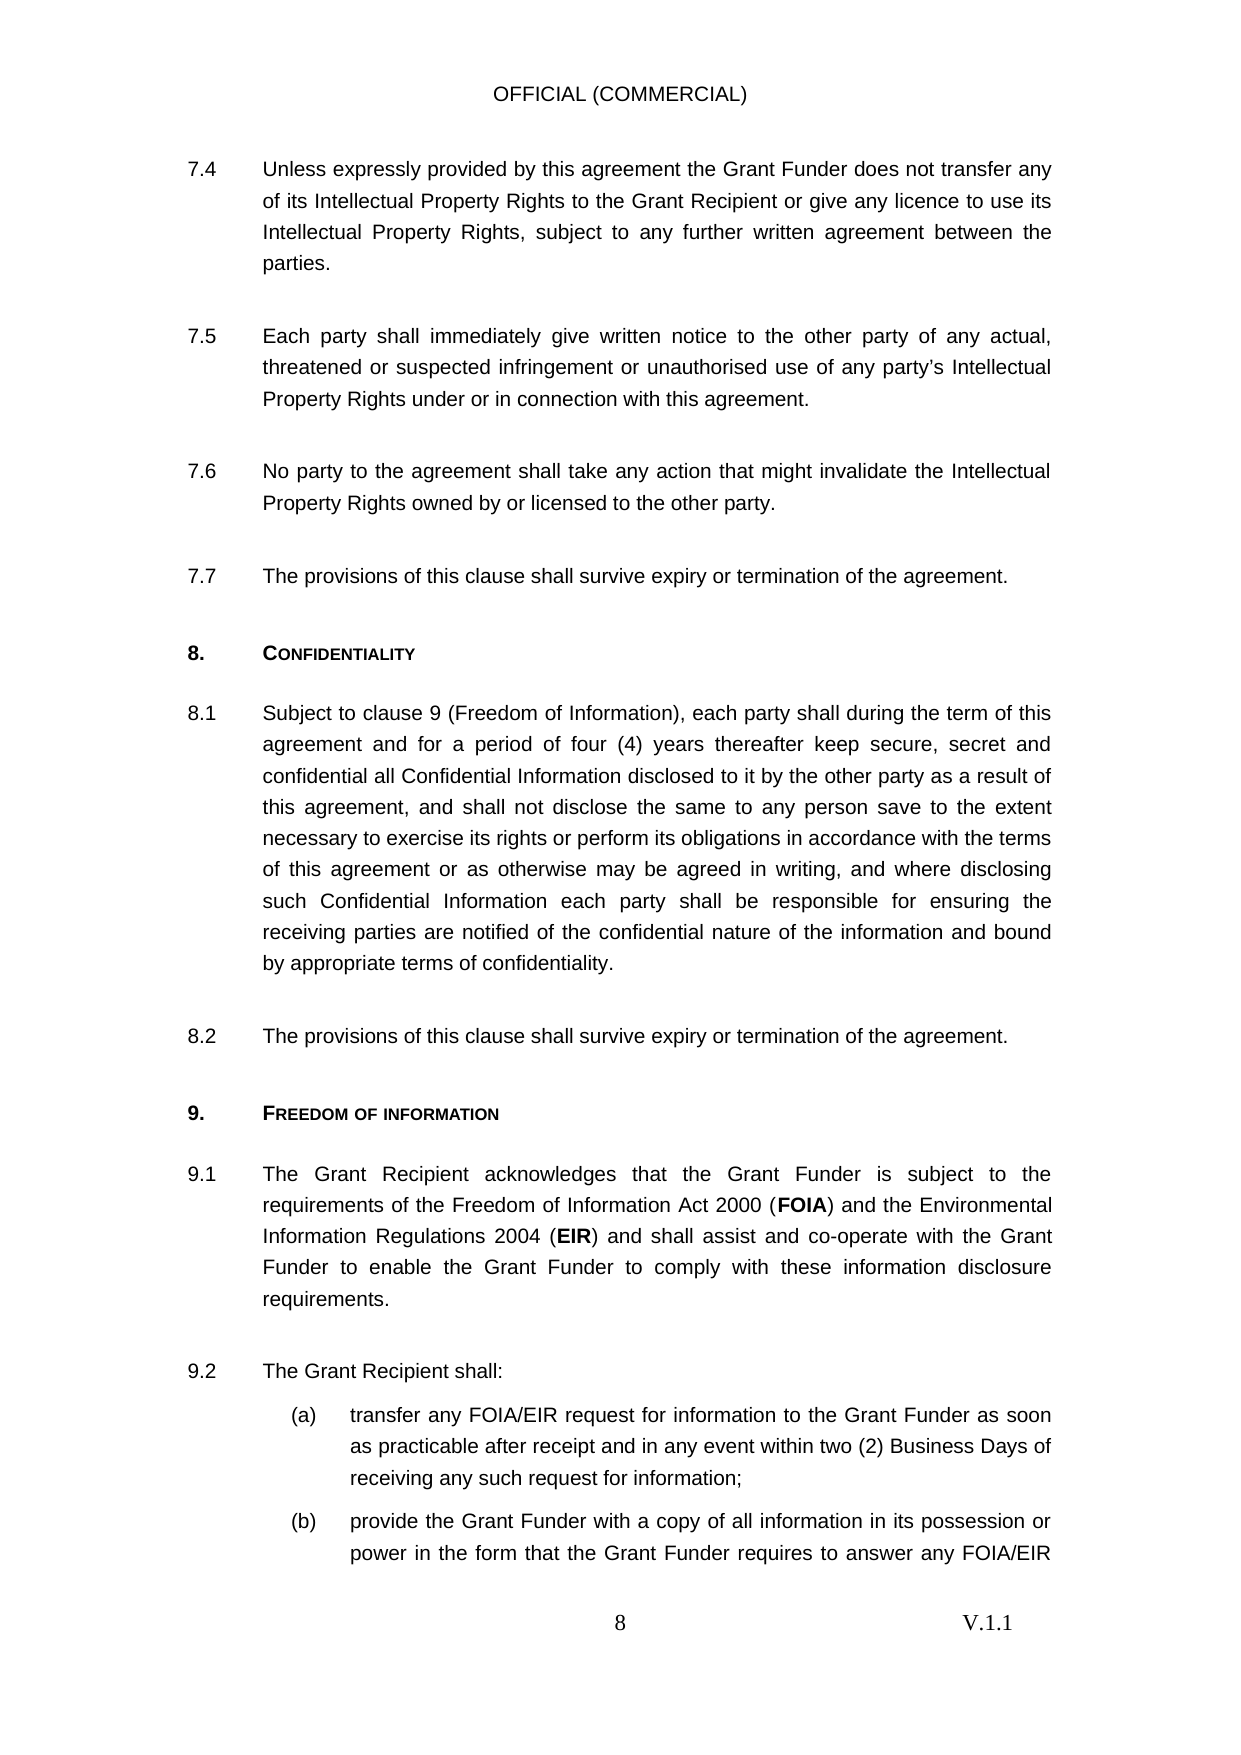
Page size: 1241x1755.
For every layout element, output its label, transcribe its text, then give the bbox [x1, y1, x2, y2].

subtitle The Grant Recipient shall: [187, 1352, 1053, 1383]
subtitle transfer any FOIA/EIR request for information to the Grant Funder as soon as practicable after receipt and in any event within two (2) Business Days of receiving any such request for information; [291, 1396, 1053, 1489]
subtitle No party to the agreement shall take any action that might invalidate the Intellectual Property Rights owned by or licensed to the other party. [187, 452, 1053, 514]
subtitle Freedom of information [187, 1094, 1053, 1125]
subtitle Each party shall immediately give written notice to the other party of any actual, threatened or suspected infringement or unauthorised use of any party’s Intellectual Property Rights under or in connection with this agreement. [187, 317, 1053, 410]
subtitle Unless expressly provided by this agreement the Grant Funder does not transfer any of its Intellectual Property Rights to the Grant Recipient or give any licence to use its Intellectual Property Rights, subject to any further written agreement between the parties. [187, 150, 1053, 275]
subtitle provide the Grant Funder with a copy of all information in its possession or power in the form that the Grant Funder requires to answer any FOIA/EIR [291, 1502, 1053, 1564]
subtitle The provisions of this clause shall survive expiry or termination of the agreement. [187, 1017, 1053, 1048]
subtitle Subject to clause 9 (Freedom of Information), each party shall during the term of this agreement and for a period of four (4) years thereafter keep secure, secret and confidential all Confidential Information disclosed to it by the other party as a result of this agreement, and shall not disclose the same to any person save to the extent necessary to exercise its rights or perform its obligations in accordance with the terms of this agreement or as otherwise may be agreed in writing, and where disclosing such Confidential Information each party shall be responsible for ensuring the receiving parties are notified of the confidential nature of the information and bound by appropriate terms of confidentiality. [187, 694, 1053, 975]
subtitle Confidentiality [187, 633, 1053, 664]
subtitle The Grant Recipient acknowledges that the Grant Funder is subject to the requirements of the Freedom of Information Act 2000 (FOIA) and the Environmental Information Regulations 2004 (EIR) and shall assist and co-operate with the Grant Funder to enable the Grant Funder to comply with these information disclosure requirements. [187, 1154, 1053, 1310]
subtitle The provisions of this clause shall survive expiry or termination of the agreement. [187, 556, 1053, 587]
